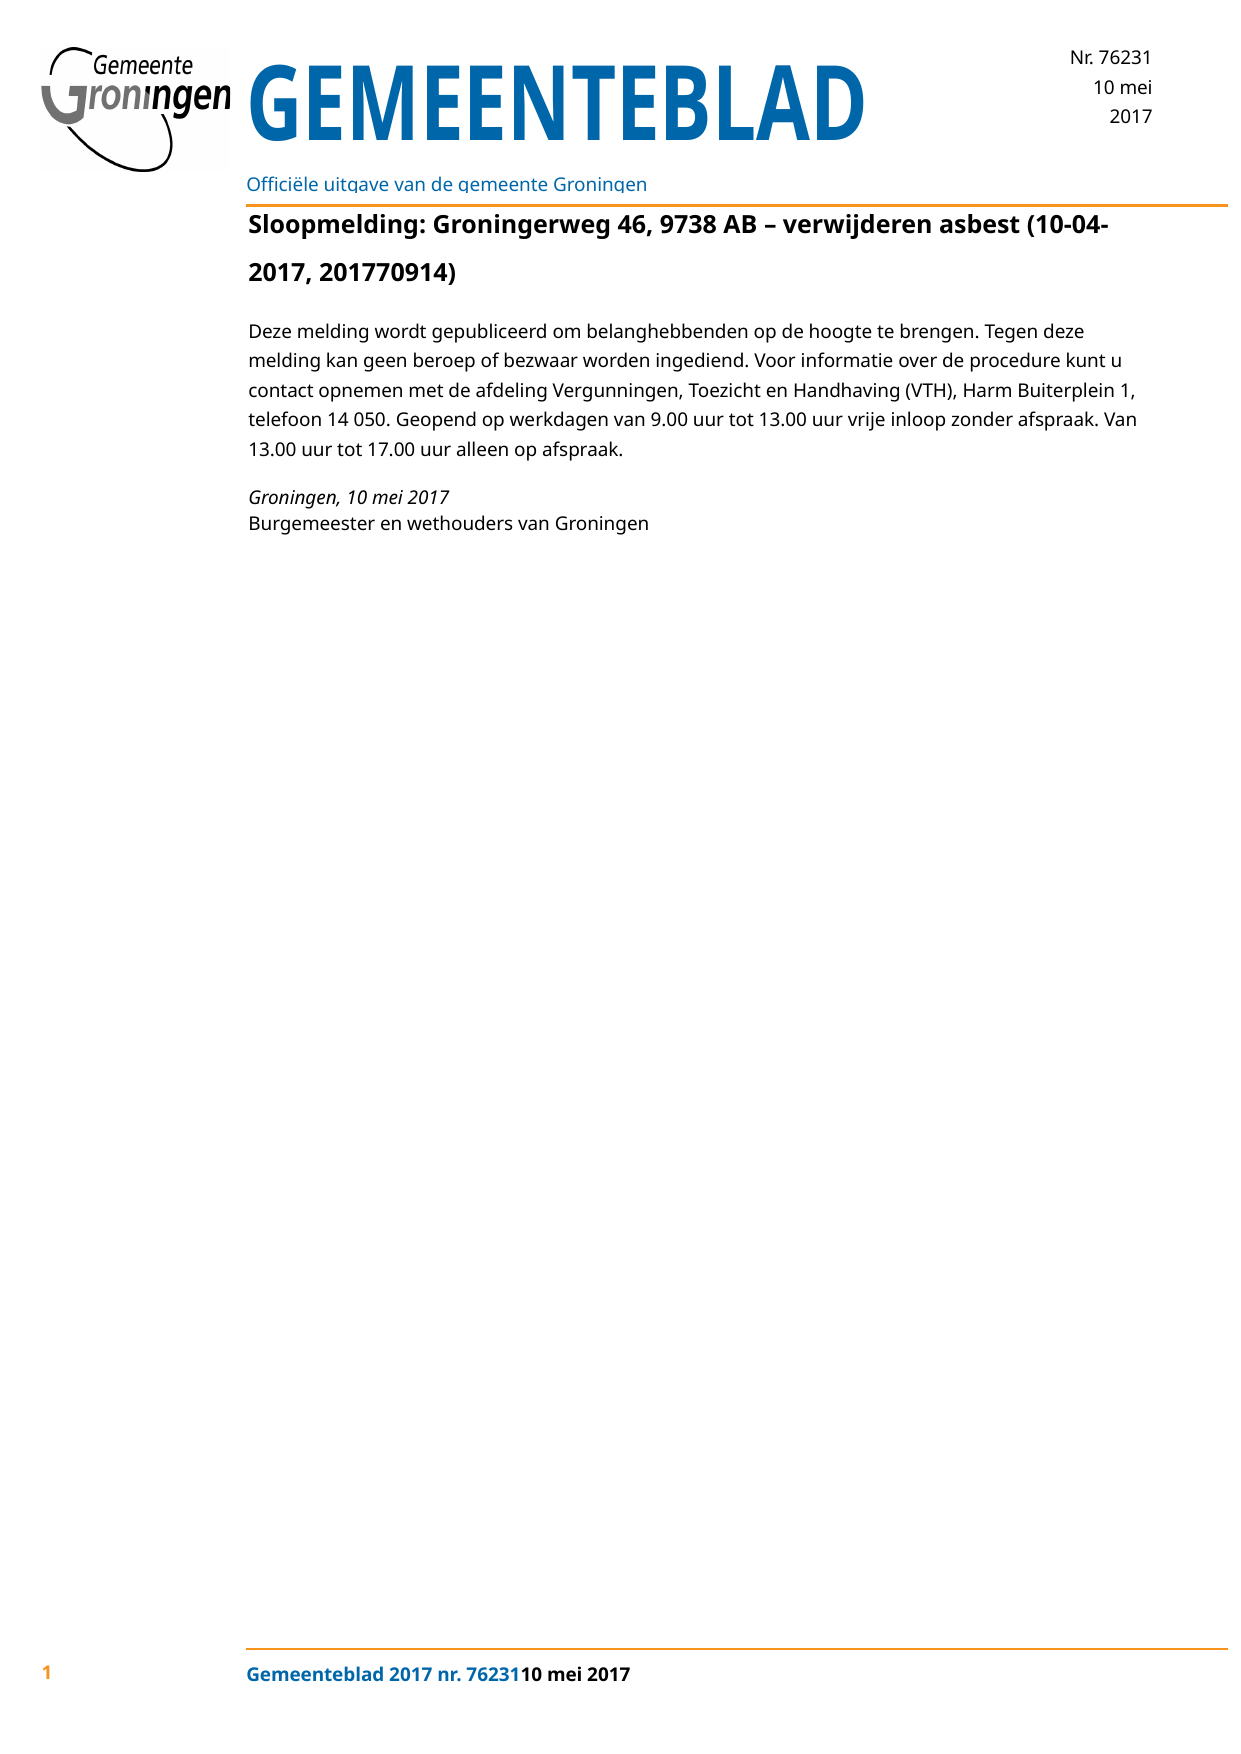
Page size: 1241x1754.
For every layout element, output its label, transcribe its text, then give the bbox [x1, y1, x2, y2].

text Burgemeester en wethouders van Groningen [248, 510, 1152, 536]
text Sloopmelding: Groningerweg 46, 9738 AB – verwijderen asbest (10-04-2017, 201770914) [248, 207, 1152, 288]
text Deze melding wordt gepubliceerd om belanghebbenden op de hoogte te brengen. Tegen deze melding kan geen beroep of bezwaar worden ingediend. Voor informatie over de procedure kunt u contact opnemen met de afdeling Vergunningen, Toezicht en Handhaving (VTH), Harm Buiterplein 1, telefoon 14 050. Geopend op werkdagen van 9.00 uur tot 13.00 uur vrije inloop zonder afspraak. Van 13.00 uur tot 17.00 uur alleen op afspraak. [248, 318, 1152, 462]
text Groningen, 10 mei 2017 [248, 484, 1152, 510]
picture [41, 47, 231, 172]
